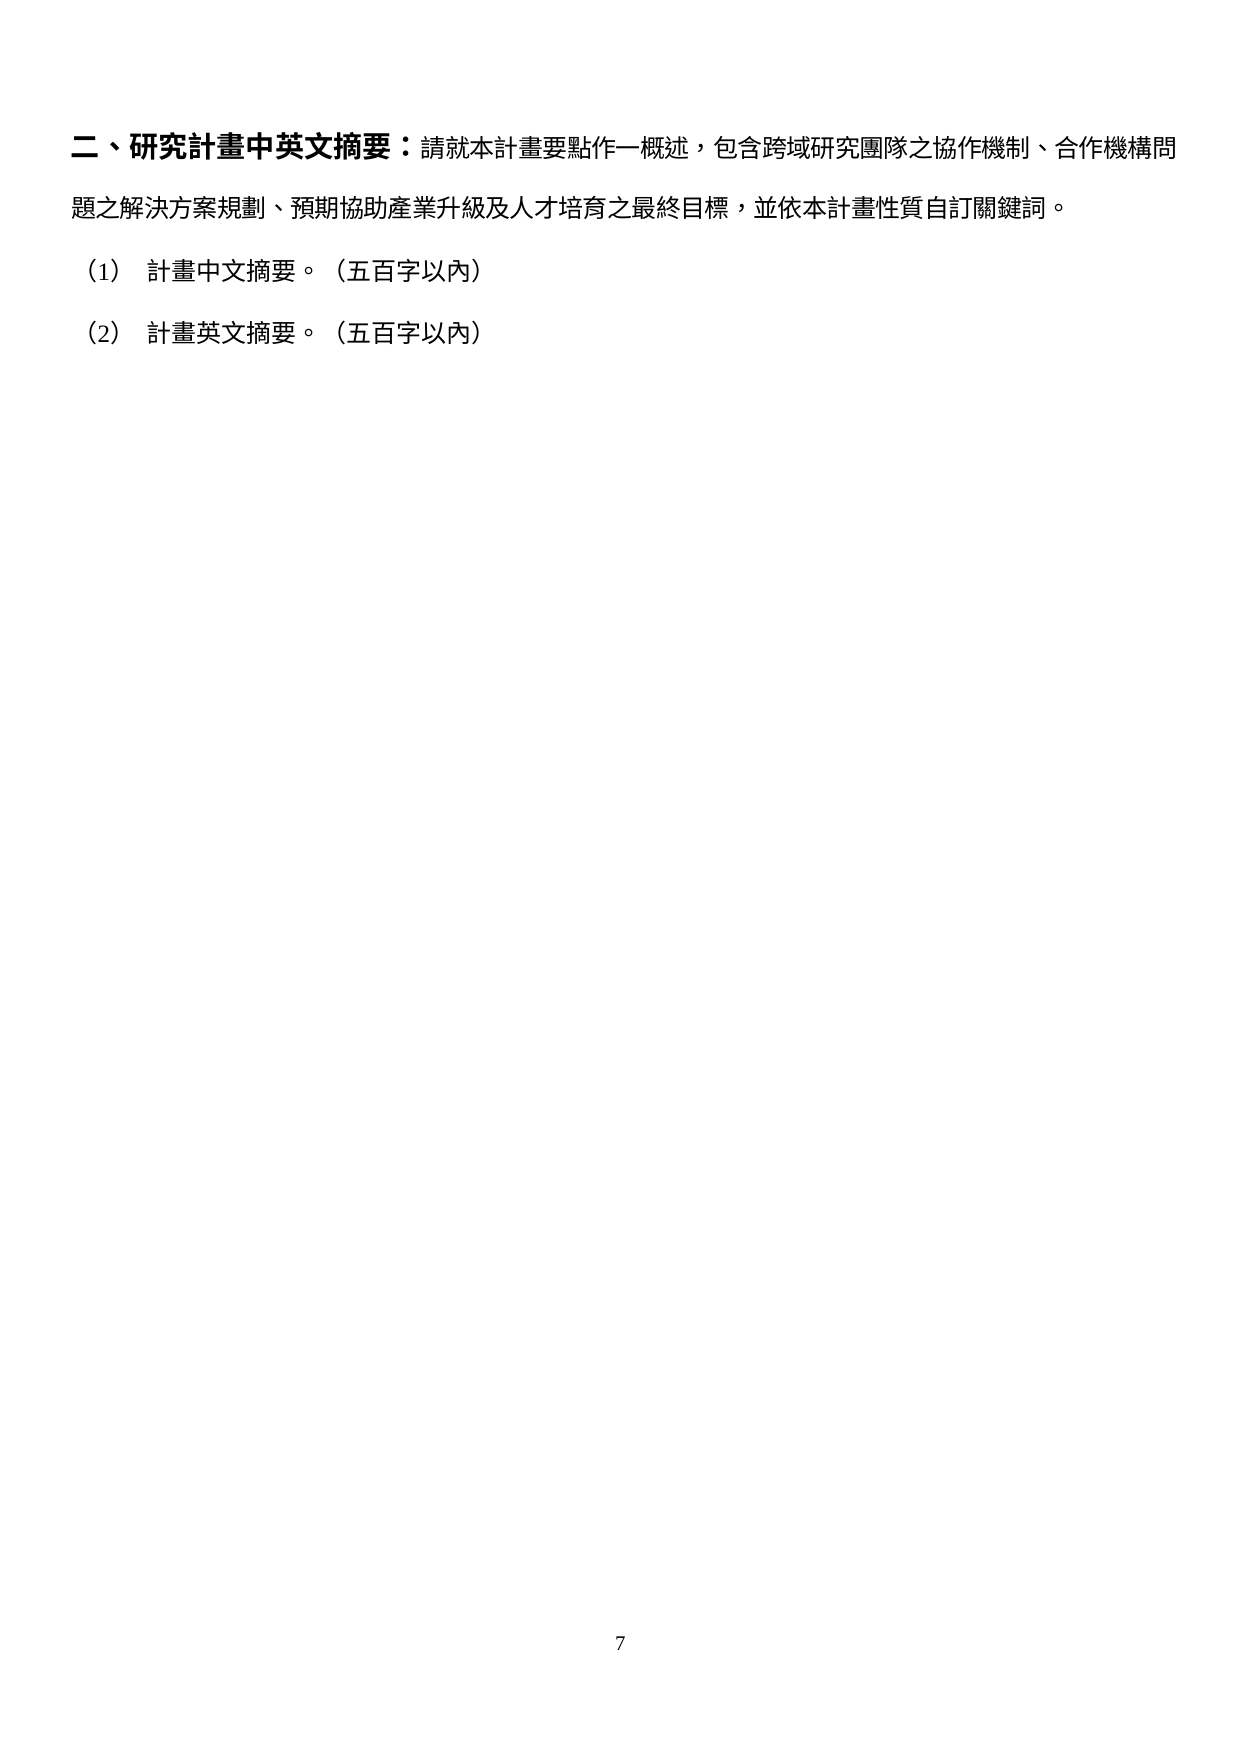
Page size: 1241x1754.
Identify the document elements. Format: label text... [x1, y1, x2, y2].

list 計畫中文摘要。（五百字以內） [72, 228, 1169, 290]
text 二、研究計畫中英文摘要：請就本計畫要點作一概述，包含跨域研究團隊之協作機制、合作機構問題之解決方案規劃、預期協助產業升級及人才培育之最終目標，並依本計畫性質自訂關鍵詞。 [71, 103, 1186, 228]
list 計畫英文摘要。（五百字以內） [72, 290, 1169, 353]
